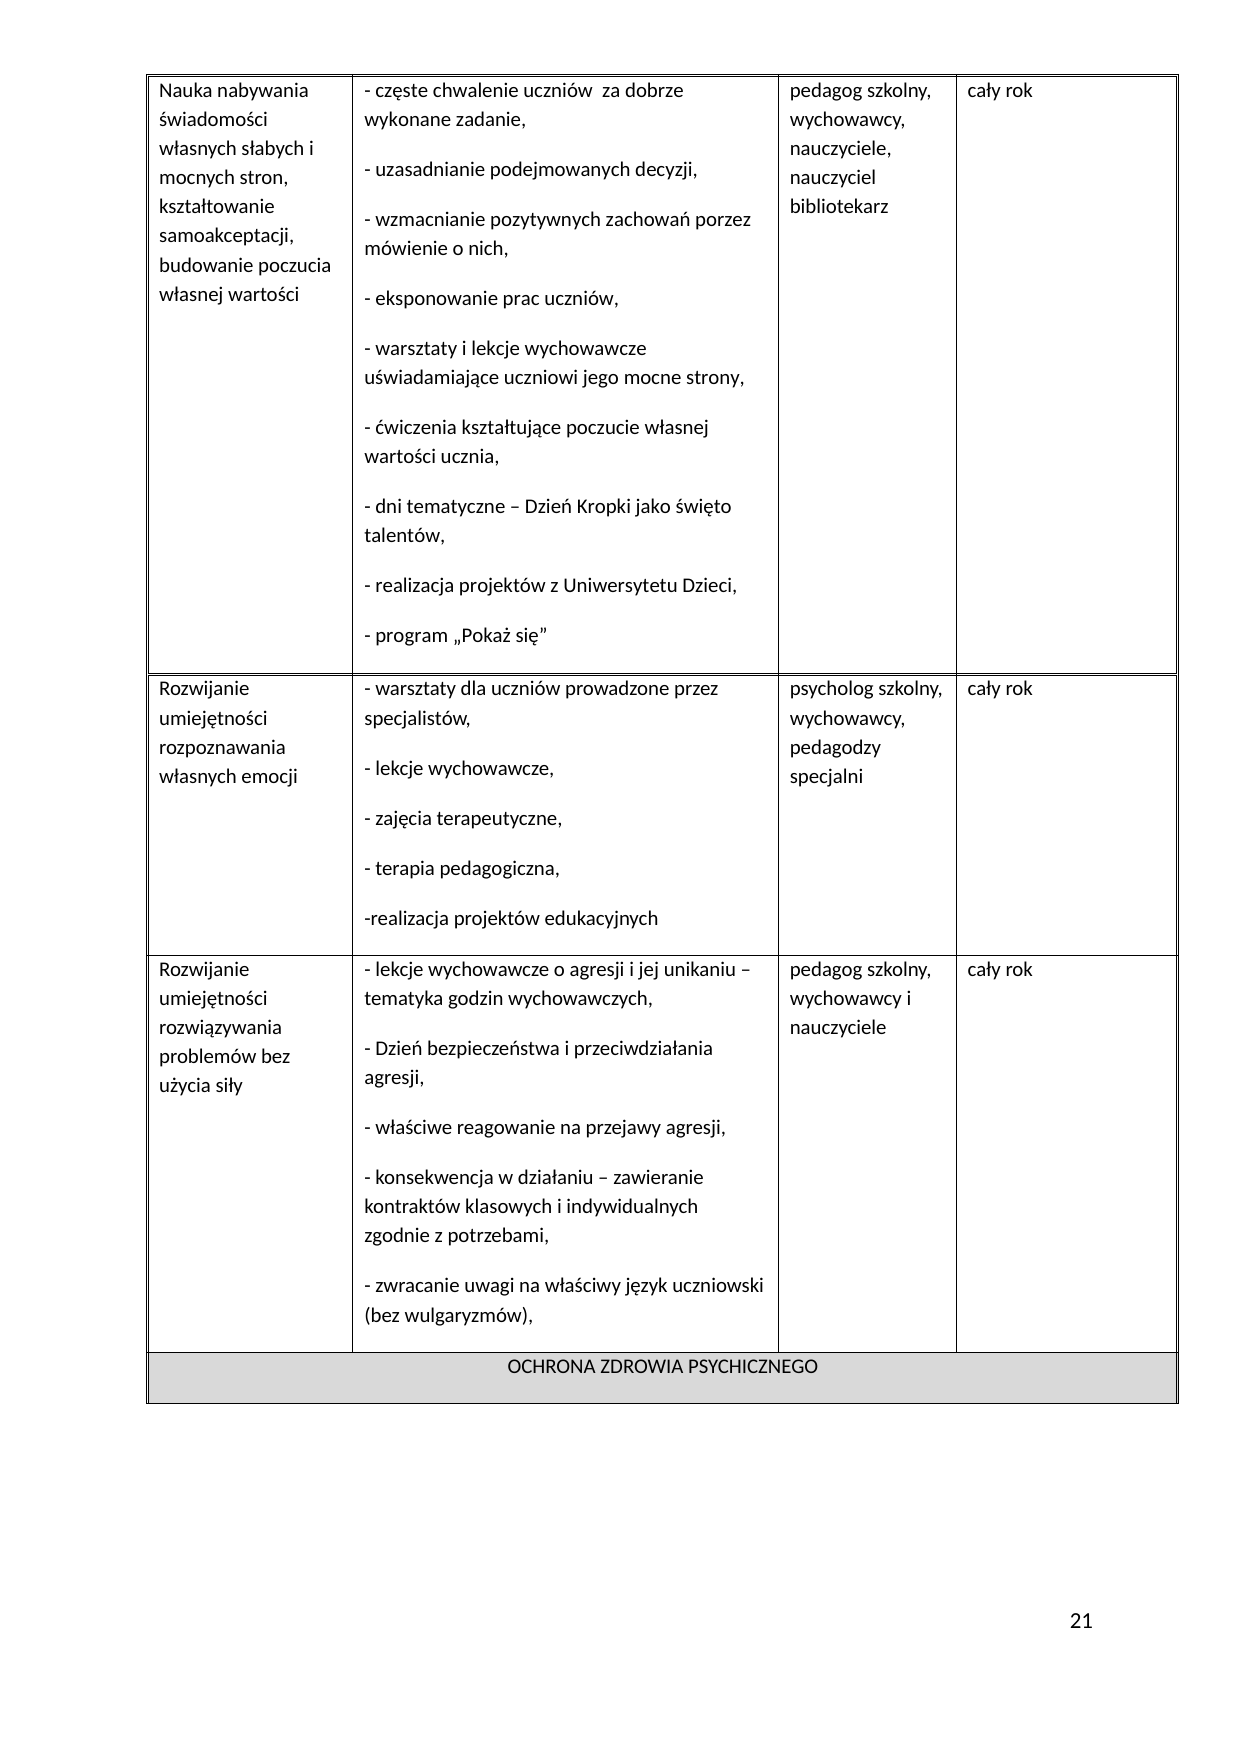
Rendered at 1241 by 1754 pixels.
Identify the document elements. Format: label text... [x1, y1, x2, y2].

table_cell cały rok [957, 956, 1176, 1352]
table_cell Rozwijanie umiejętności rozwiązywania problemów bez użycia siły [149, 956, 352, 1352]
table_cell cały rok [957, 676, 1176, 955]
table_cell pedagog szkolny, wychowawcy i nauczyciele [779, 956, 956, 1352]
table_cell - częste chwalenie uczniów za dobrze wykonane zadanie, - uzasadnianie podejmowanych decyzji, - wzmacnianie pozytywnych zachowań porzez mówienie o nich, - eksponowanie prac uczniów, - warsztaty i lekcje wychowawcze uświadamiające uczniowi jego mocne strony, - ćwiczenia kształtujące poczucie własnej wartości ucznia, - dni tematyczne – Dzień Kropki jako święto talentów, - realizacja projektów z Uniwersytetu Dzieci, - program „Pokaż się” [353, 77, 778, 672]
table_cell Rozwijanie umiejętności rozpoznawania własnych emocji [149, 676, 352, 955]
table_cell OCHRONA ZDROWIA PSYCHICZNEGO [149, 1353, 1176, 1403]
table_cell - lekcje wychowawcze o agresji i jej unikaniu – tematyka godzin wychowawczych, - Dzień bezpieczeństwa i przeciwdziałania agresji, - właściwe reagowanie na przejawy agresji, - konsekwencja w działaniu – zawieranie kontraktów klasowych i indywidualnych zgodnie z potrzebami, - zwracanie uwagi na właściwy język uczniowski (bez wulgaryzmów), [353, 956, 778, 1352]
table_cell - warsztaty dla uczniów prowadzone przez specjalistów, - lekcje wychowawcze, - zajęcia terapeutyczne, - terapia pedagogiczna, -realizacja projektów edukacyjnych [353, 676, 778, 955]
table_cell psycholog szkolny, wychowawcy, pedagodzy specjalni [779, 676, 956, 955]
table_cell cały rok [957, 77, 1176, 672]
table_cell Nauka nabywania świadomości własnych słabych i mocnych stron, kształtowanie samoakceptacji, budowanie poczucia własnej wartości [149, 77, 352, 672]
table_cell pedagog szkolny, wychowawcy, nauczyciele, nauczyciel bibliotekarz [779, 77, 956, 672]
